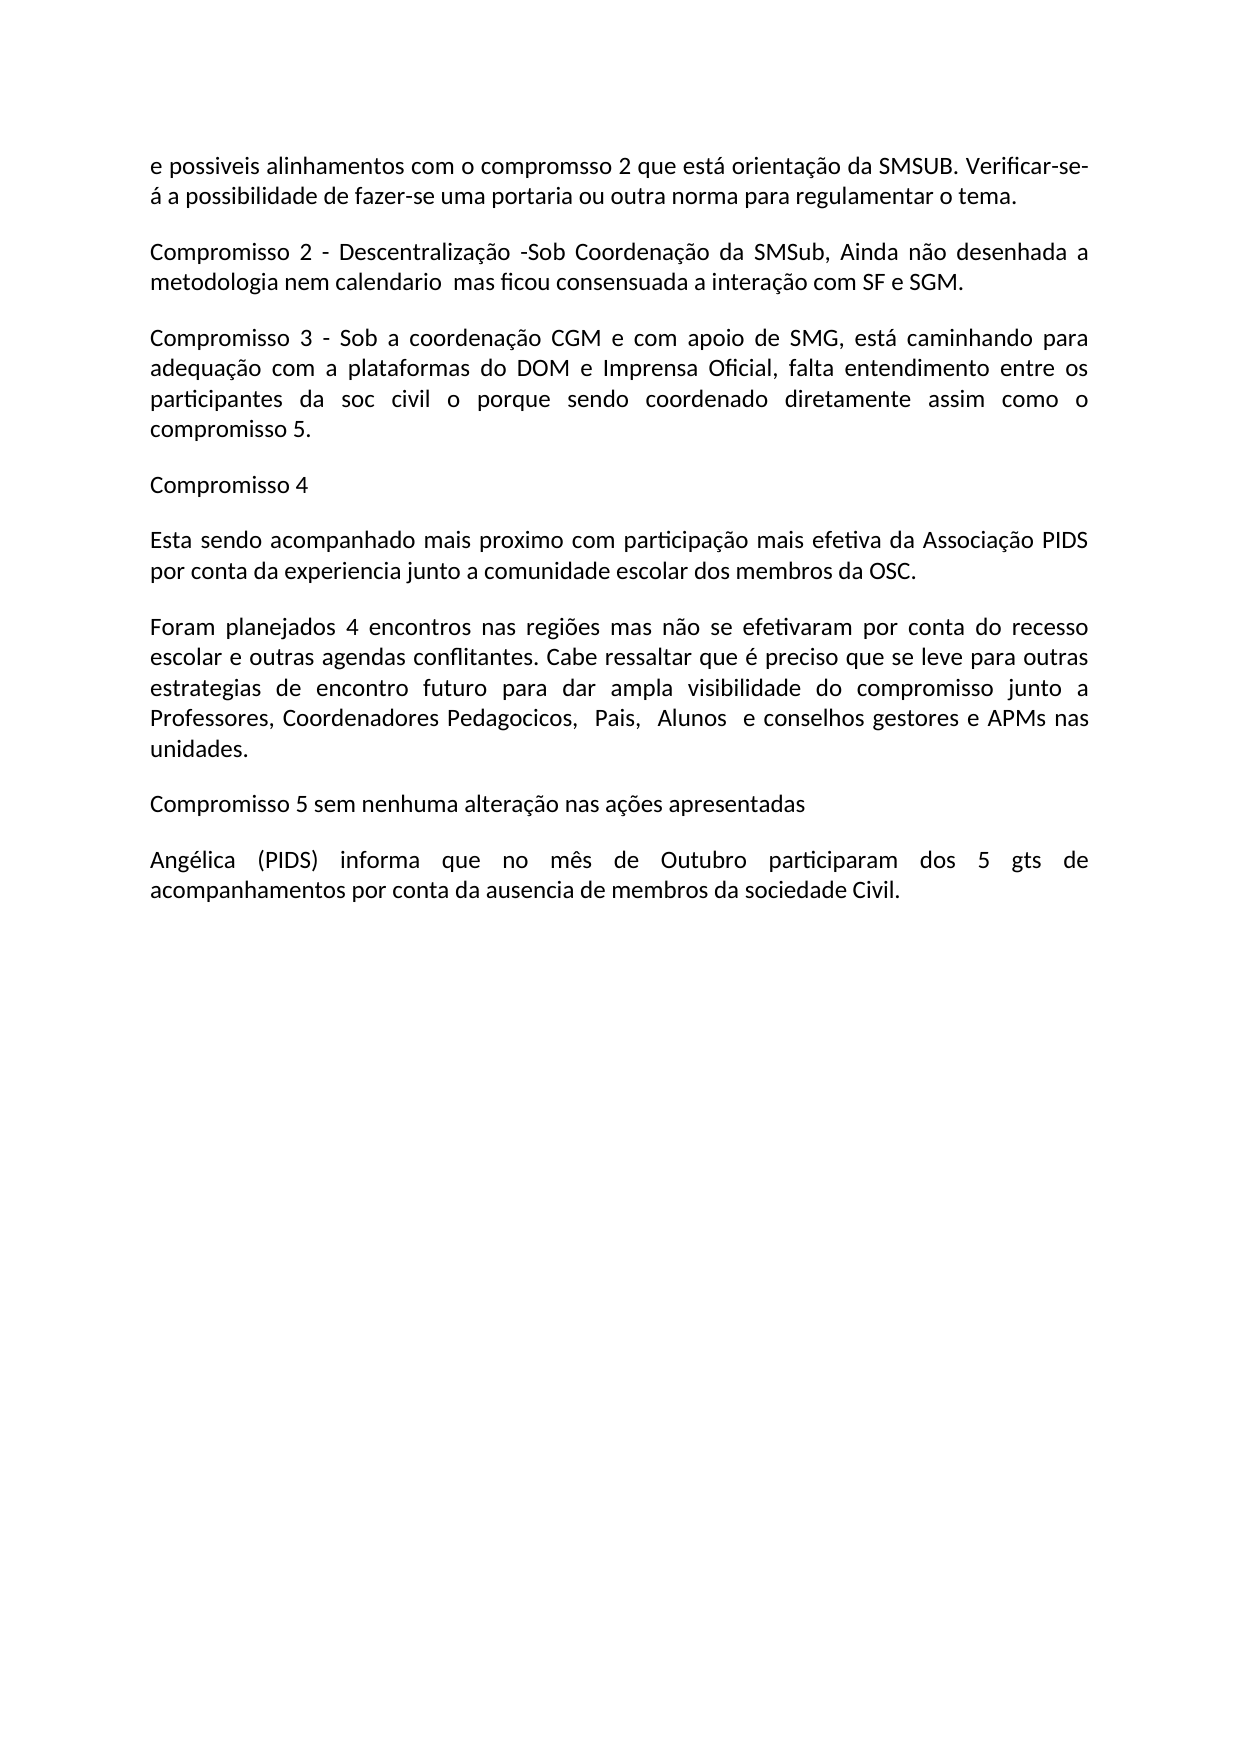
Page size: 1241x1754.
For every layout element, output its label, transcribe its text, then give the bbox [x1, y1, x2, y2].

text Compromisso 3 - Sob a coordenação CGM e com apoio de SMG, está caminhando para adequação com a plataformas do DOM e Imprensa Oficial, falta entendimento entre os participantes da soc civil o porque sendo coordenado diretamente assim como o compromisso 5. [150, 322, 1090, 444]
text Esta sendo acompanhado mais proximo com participação mais efetiva da Associação PIDS por conta da experiencia junto a comunidade escolar dos membros da OSC. [150, 525, 1090, 586]
text Compromisso 2 - Descentralização -Sob Coordenação da SMSub, Ainda não desenhada a metodologia nem calendario mas ficou consensuada a interação com SF e SGM. [150, 236, 1090, 297]
text Angélica (PIDS) informa que no mês de Outubro participaram dos 5 gts de acompanhamentos por conta da ausencia de membros da sociedade Civil. [150, 844, 1090, 905]
text Foram planejados 4 encontros nas regiões mas não se efetivaram por conta do recesso escolar e outras agendas conflitantes. Cabe ressaltar que é preciso que se leve para outras estrategias de encontro futuro para dar ampla visibilidade do compromisso junto a Professores, Coordenadores Pedagocicos, Pais, Alunos e conselhos gestores e APMs nas unidades. [150, 611, 1090, 763]
text Compromisso 5 sem nenhuma alteração nas ações apresentadas [150, 788, 1090, 819]
text Compromisso 4 [150, 469, 1090, 500]
text e possiveis alinhamentos com o compromsso 2 que está orientação da SMSUB. Verificar-se-á a possibilidade de fazer-se uma portaria ou outra norma para regulamentar o tema. [150, 150, 1090, 211]
